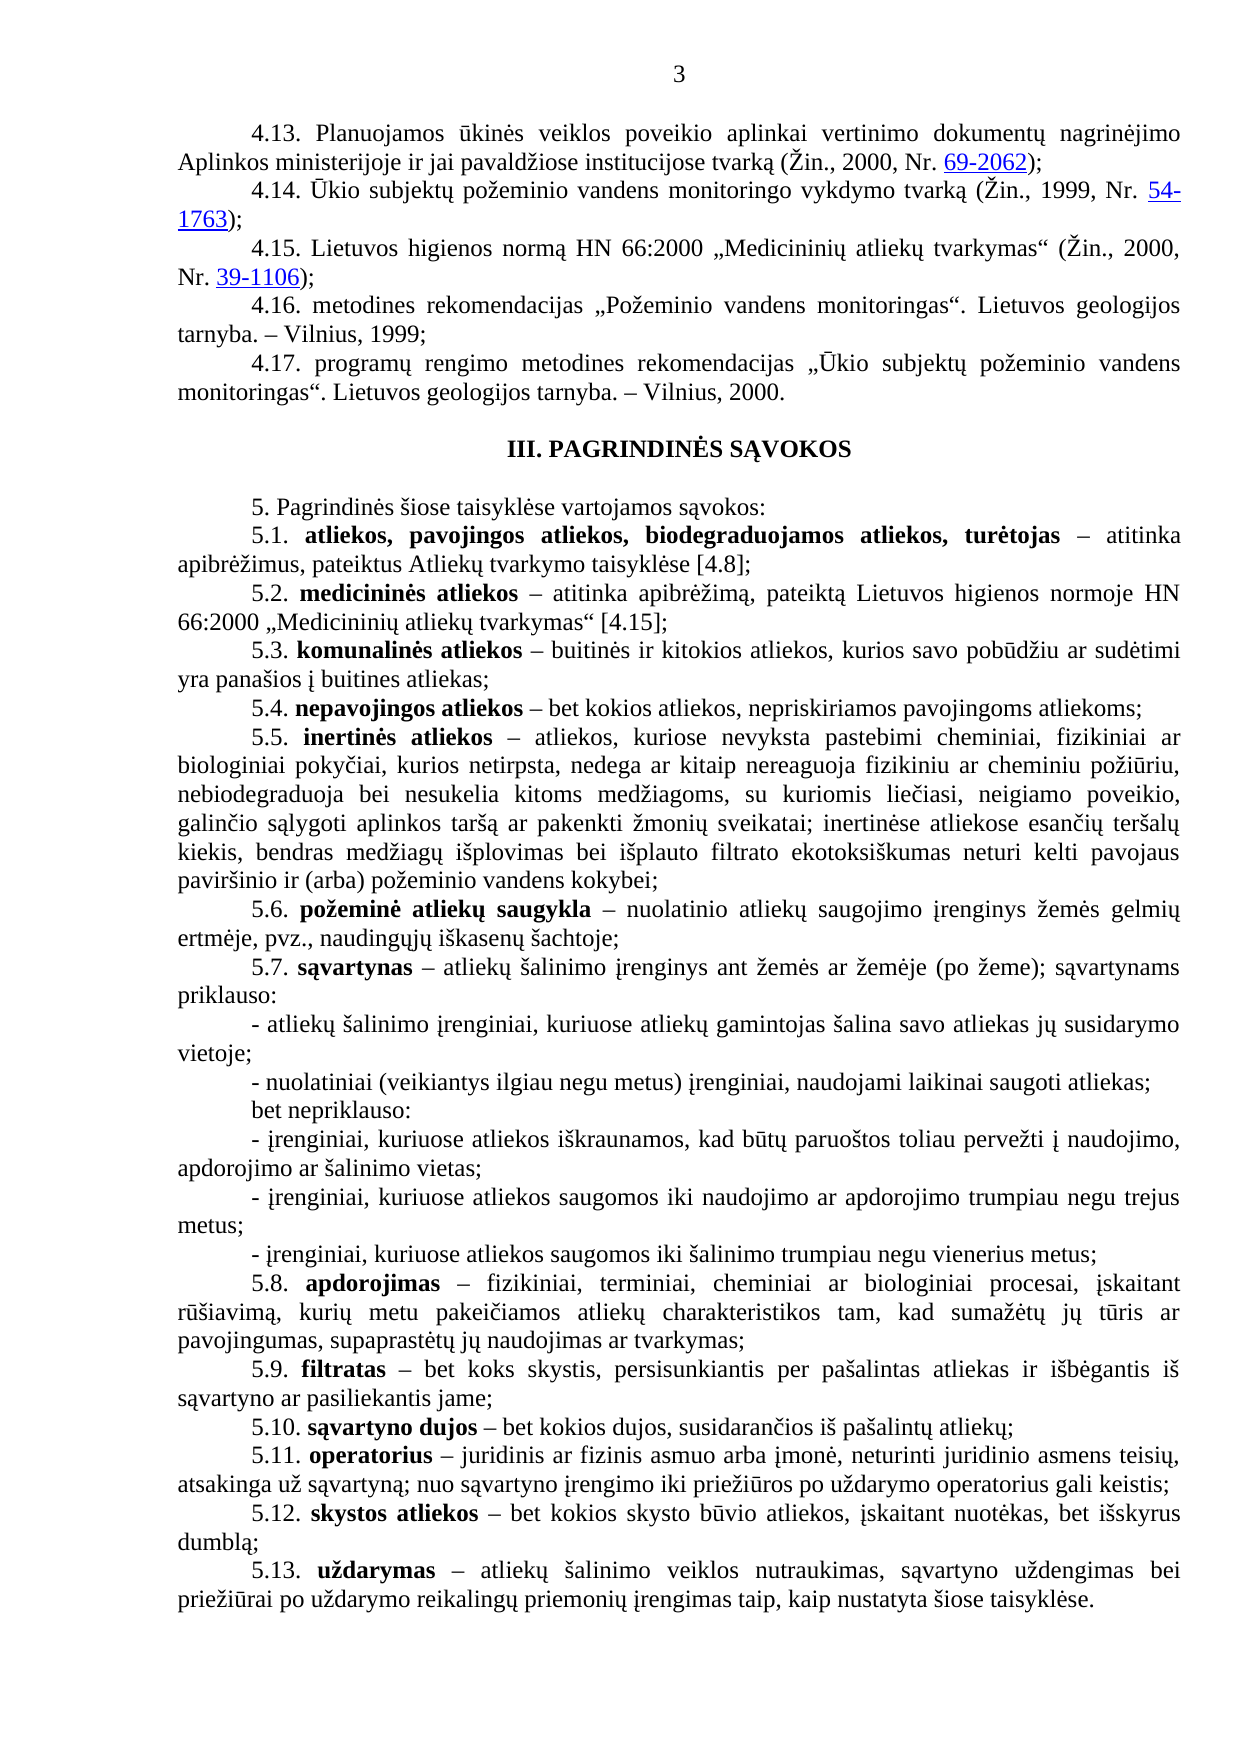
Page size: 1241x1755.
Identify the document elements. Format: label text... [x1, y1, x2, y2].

text - atliekų šalinimo įrenginiai, kuriuose atliekų gamintojas šalina savo atliekas jų susidarymo vietoje; [177, 1009, 1181, 1067]
text - nuolatiniai (veikiantys ilgiau negu metus) įrenginiai, naudojami laikinai saugoti atliekas; [177, 1067, 1181, 1096]
text - įrenginiai, kuriuose atliekos saugomos iki naudojimo ar apdorojimo trumpiau negu trejus metus; [177, 1182, 1181, 1239]
text 5.1. atliekos, pavojingos atliekos, biodegraduojamos atliekos, turėtojas – atitinka apibrėžimus, pateiktus Atliekų tvarkymo taisyklėse [4.8]; [177, 521, 1181, 578]
text 5.12. skystos atliekos – bet kokios skysto būvio atliekos, įskaitant nuotėkas, bet išskyrus dumblą; [177, 1498, 1181, 1556]
text 5.9. filtratas – bet koks skystis, persisunkiantis per pašalintas atliekas ir išbėgantis iš sąvartyno ar pasiliekantis jame; [177, 1354, 1181, 1412]
text 4.17. programų rengimo metodines rekomendacijas „Ūkio subjektų požeminio vandens monitoringas“. Lietuvos geologijos tarnyba. – Vilnius, 2000. [177, 348, 1181, 406]
text 5.8. apdorojimas – fizikiniai, terminiai, cheminiai ar biologiniai procesai, įskaitant rūšiavimą, kurių metu pakeičiamos atliekų charakteristikos tam, kad sumažėtų jų tūris ar pavojingumas, supaprastėtų jų naudojimas ar tvarkymas; [177, 1268, 1181, 1354]
text 5.10. sąvartyno dujos – bet kokios dujos, susidarančios iš pašalintų atliekų; [177, 1412, 1181, 1441]
text III. Pagrindinės sąvokos [177, 434, 1181, 463]
text 4.14. Ūkio subjektų požeminio vandens monitoringo vykdymo tvarką (Žin., 1999, Nr. 54-1763); [177, 176, 1181, 233]
text bet nepriklauso: [177, 1096, 1181, 1124]
text 5. Pagrindinės šiose taisyklėse vartojamos sąvokos: [177, 492, 1181, 521]
text - įrenginiai, kuriuose atliekos iškraunamos, kad būtų paruoštos toliau pervežti į naudojimo, apdorojimo ar šalinimo vietas; [177, 1124, 1181, 1182]
text - įrenginiai, kuriuose atliekos saugomos iki šalinimo trumpiau negu vienerius metus; [177, 1239, 1181, 1268]
text 4.13. Planuojamos ūkinės veiklos poveikio aplinkai vertinimo dokumentų nagrinėjimo Aplinkos ministerijoje ir jai pavaldžiose institucijose tvarką (Žin., 2000, Nr. 69-2062); [177, 118, 1181, 176]
text 5.13. uždarymas – atliekų šalinimo veiklos nutraukimas, sąvartyno uždengimas bei priežiūrai po uždarymo reikalingų priemonių įrengimas taip, kaip nustatyta šiose taisyklėse. [177, 1556, 1181, 1613]
text 5.2. medicininės atliekos – atitinka apibrėžimą, pateiktą Lietuvos higienos normoje HN 66:2000 „Medicininių atliekų tvarkymas“ [4.15]; [177, 578, 1181, 636]
text 4.15. Lietuvos higienos normą HN 66:2000 „Medicininių atliekų tvarkymas“ (Žin., 2000, Nr. 39-1106); [177, 233, 1181, 291]
text 5.3. komunalinės atliekos – buitinės ir kitokios atliekos, kurios savo pobūdžiu ar sudėtimi yra panašios į buitines atliekas; [177, 636, 1181, 693]
text 5.5. inertinės atliekos – atliekos, kuriose nevyksta pastebimi cheminiai, fizikiniai ar biologiniai pokyčiai, kurios netirpsta, nedega ar kitaip nereaguoja fizikiniu ar cheminiu požiūriu, nebiodegraduoja bei nesukelia kitoms medžiagoms, su kuriomis liečiasi, neigiamo poveikio, galinčio sąlygoti aplinkos taršą ar pakenkti žmonių sveikatai; inertinėse atliekose esančių teršalų kiekis, bendras medžiagų išplovimas bei išplauto filtrato ekotoksiškumas neturi kelti pavojaus paviršinio ir (arba) požeminio vandens kokybei; [177, 722, 1181, 894]
text 5.7. sąvartynas – atliekų šalinimo įrenginys ant žemės ar žemėje (po žeme); sąvartynams priklauso: [177, 952, 1181, 1009]
text 5.11. operatorius – juridinis ar fizinis asmuo arba įmonė, neturinti juridinio asmens teisių, atsakinga už sąvartyną; nuo sąvartyno įrengimo iki priežiūros po uždarymo operatorius gali keistis; [177, 1441, 1181, 1498]
text 5.4. nepavojingos atliekos – bet kokios atliekos, nepriskiriamos pavojingoms atliekoms; [177, 693, 1181, 722]
text 5.6. požeminė atliekų saugykla – nuolatinio atliekų saugojimo įrenginys žemės gelmių ertmėje, pvz., naudingųjų iškasenų šachtoje; [177, 894, 1181, 952]
text 4.16. metodines rekomendacijas „Požeminio vandens monitoringas“. Lietuvos geologijos tarnyba. – Vilnius, 1999; [177, 291, 1181, 348]
